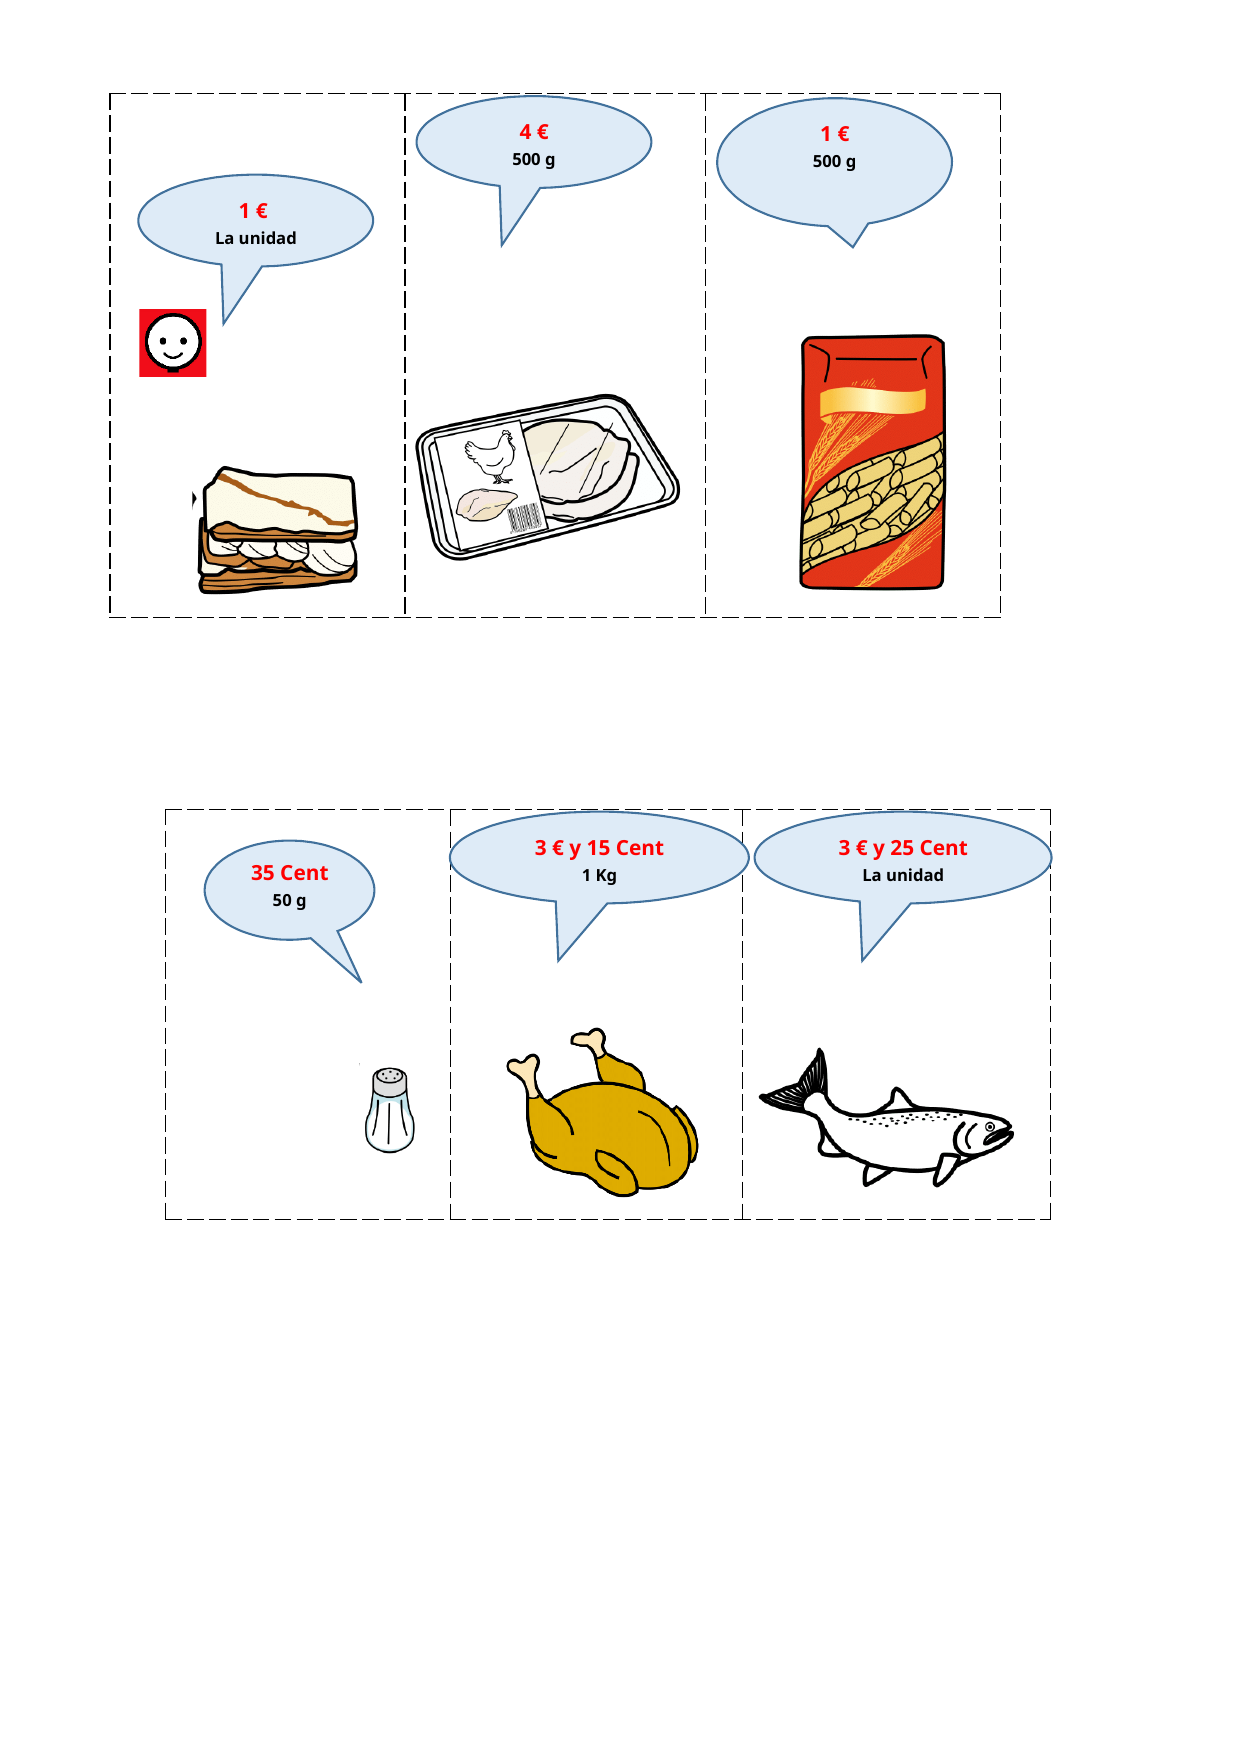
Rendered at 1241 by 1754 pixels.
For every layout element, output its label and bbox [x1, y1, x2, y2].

table_header [166, 809, 451, 1218]
table_header [451, 809, 580, 847]
table_cell [110, 93, 405, 617]
table_header [451, 868, 743, 1218]
picture [359, 1063, 419, 1159]
table_header [923, 809, 1051, 848]
picture [754, 1043, 1038, 1193]
table_cell [706, 93, 1001, 617]
table_header [743, 809, 1051, 1218]
table_cell [405, 93, 706, 617]
picture [139, 309, 207, 377]
picture [499, 1009, 705, 1215]
table_header [619, 809, 743, 841]
picture [779, 320, 950, 617]
picture [408, 338, 687, 617]
picture [192, 455, 372, 605]
